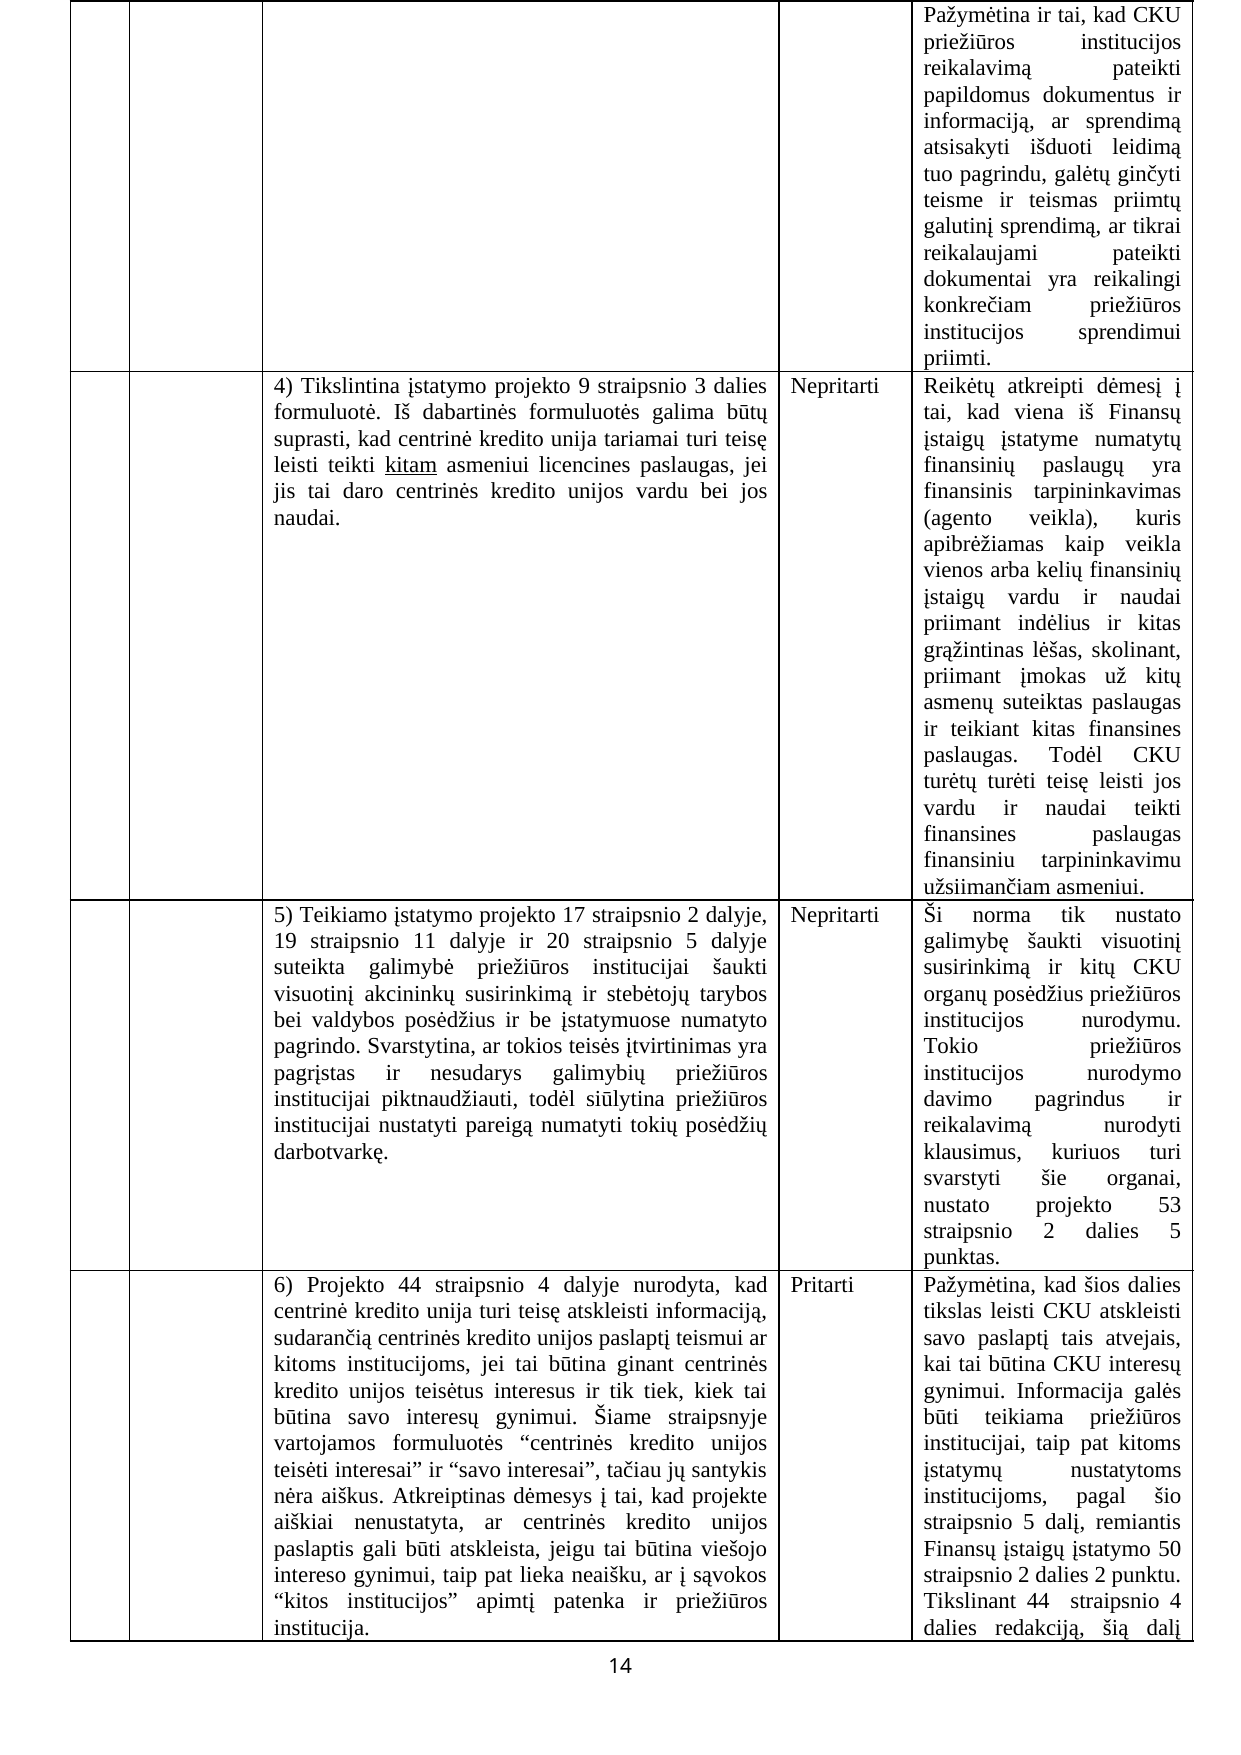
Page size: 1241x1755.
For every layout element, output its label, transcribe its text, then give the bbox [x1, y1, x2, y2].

table_cell [130, 372, 262, 899]
table_cell [71, 901, 129, 1270]
table_cell [130, 2, 262, 371]
table_cell [71, 372, 129, 899]
table_cell Ši norma tik nustato galimybę šaukti visuotinį susirinkimą ir kitų CKU organų posėdžius priežiūros institucijos nurodymu. Tokio priežiūros institucijos nurodymo davimo pagrindus ir reikalavimą nurodyti klausimus, kuriuos turi svarstyti šie organai, nustato projekto 53 straipsnio 2 dalies 5 punktas. [913, 901, 1192, 1270]
table_cell Reikėtų atkreipti dėmesį į tai, kad viena iš Finansų įstaigų įstatyme numatytų finansinių paslaugų yra finansinis tarpininkavimas (agento veikla), kuris apibrėžiamas kaip veikla vienos arba kelių finansinių įstaigų vardu ir naudai priimant indėlius ir kitas grąžintinas lėšas, skolinant, priimant įmokas už kitų asmenų suteiktas paslaugas ir teikiant kitas finansines paslaugas. Todėl CKU turėtų turėti teisę leisti jos vardu ir naudai teikti finansines paslaugas finansiniu tarpininkavimu užsiimančiam asmeniui. [913, 372, 1192, 899]
table_cell [71, 2, 129, 371]
table_cell Pažymėtina ir tai, kad CKU priežiūros institucijos reikalavimą pateikti papildomus dokumentus ir informaciją, ar sprendimą atsisakyti išduoti leidimą tuo pagrindu, galėtų ginčyti teisme ir teismas priimtų galutinį sprendimą, ar tikrai reikalaujami pateikti dokumentai yra reikalingi konkrečiam priežiūros institucijos sprendimui priimti. [913, 2, 1192, 371]
table_cell 6) Projekto 44 straipsnio 4 dalyje nurodyta, kad centrinė kredito unija turi teisę atskleisti informaciją, sudarančią centrinės kredito unijos paslaptį teismui ar kitoms institucijoms, jei tai būtina ginant centrinės kredito unijos teisėtus interesus ir tik tiek, kiek tai būtina savo interesų gynimui. Šiame straipsnyje vartojamos formuluotės “centrinės kredito unijos teisėti interesai” ir “savo interesai”, tačiau jų santykis nėra aiškus. Atkreiptinas dėmesys į tai, kad projekte aiškiai nenustatyta, ar centrinės kredito unijos paslaptis gali būti atskleista, jeigu tai būtina viešojo intereso gynimui, taip pat lieka neaišku, ar į sąvokos “kitos institucijos” apimtį patenka ir priežiūros institucija. [263, 1271, 778, 1640]
table_cell Pažymėtina, kad šios dalies tikslas leisti CKU atskleisti savo paslaptį tais atvejais, kai tai būtina CKU interesų gynimui. Informacija galės būti teikiama priežiūros institucijai, taip pat kitoms įstatymų nustatytoms institucijoms, pagal šio straipsnio 5 dalį, remiantis Finansų įstaigų įstatymo 50 straipsnio 2 dalies 2 punktu. Tikslinant 44 straipsnio 4 dalies redakciją, šią dalį [913, 1271, 1192, 1640]
table_cell [263, 2, 778, 371]
table_cell Nepritarti [780, 901, 911, 1270]
table_cell Nepritarti [780, 372, 911, 899]
table_cell [780, 2, 911, 371]
table_cell [130, 901, 262, 1270]
table_cell 4) Tikslintina įstatymo projekto 9 straipsnio 3 dalies formuluotė. Iš dabartinės formuluotės galima būtų suprasti, kad centrinė kredito unija tariamai turi teisę leisti teikti kitam asmeniui licencines paslaugas, jei jis tai daro centrinės kredito unijos vardu bei jos naudai. [263, 372, 778, 899]
table_cell Pritarti [780, 1271, 911, 1640]
table_cell [71, 1271, 129, 1640]
table_cell [130, 1271, 262, 1640]
table_cell 5) Teikiamo įstatymo projekto 17 straipsnio 2 dalyje, 19 straipsnio 11 dalyje ir 20 straipsnio 5 dalyje suteikta galimybė priežiūros institucijai šaukti visuotinį akcininkų susirinkimą ir stebėtojų tarybos bei valdybos posėdžius ir be įstatymuose numatyto pagrindo. Svarstytina, ar tokios teisės įtvirtinimas yra pagrįstas ir nesudarys galimybių priežiūros institucijai piktnaudžiauti, todėl siūlytina priežiūros institucijai nustatyti pareigą numatyti tokių posėdžių darbotvarkę. [263, 901, 778, 1270]
